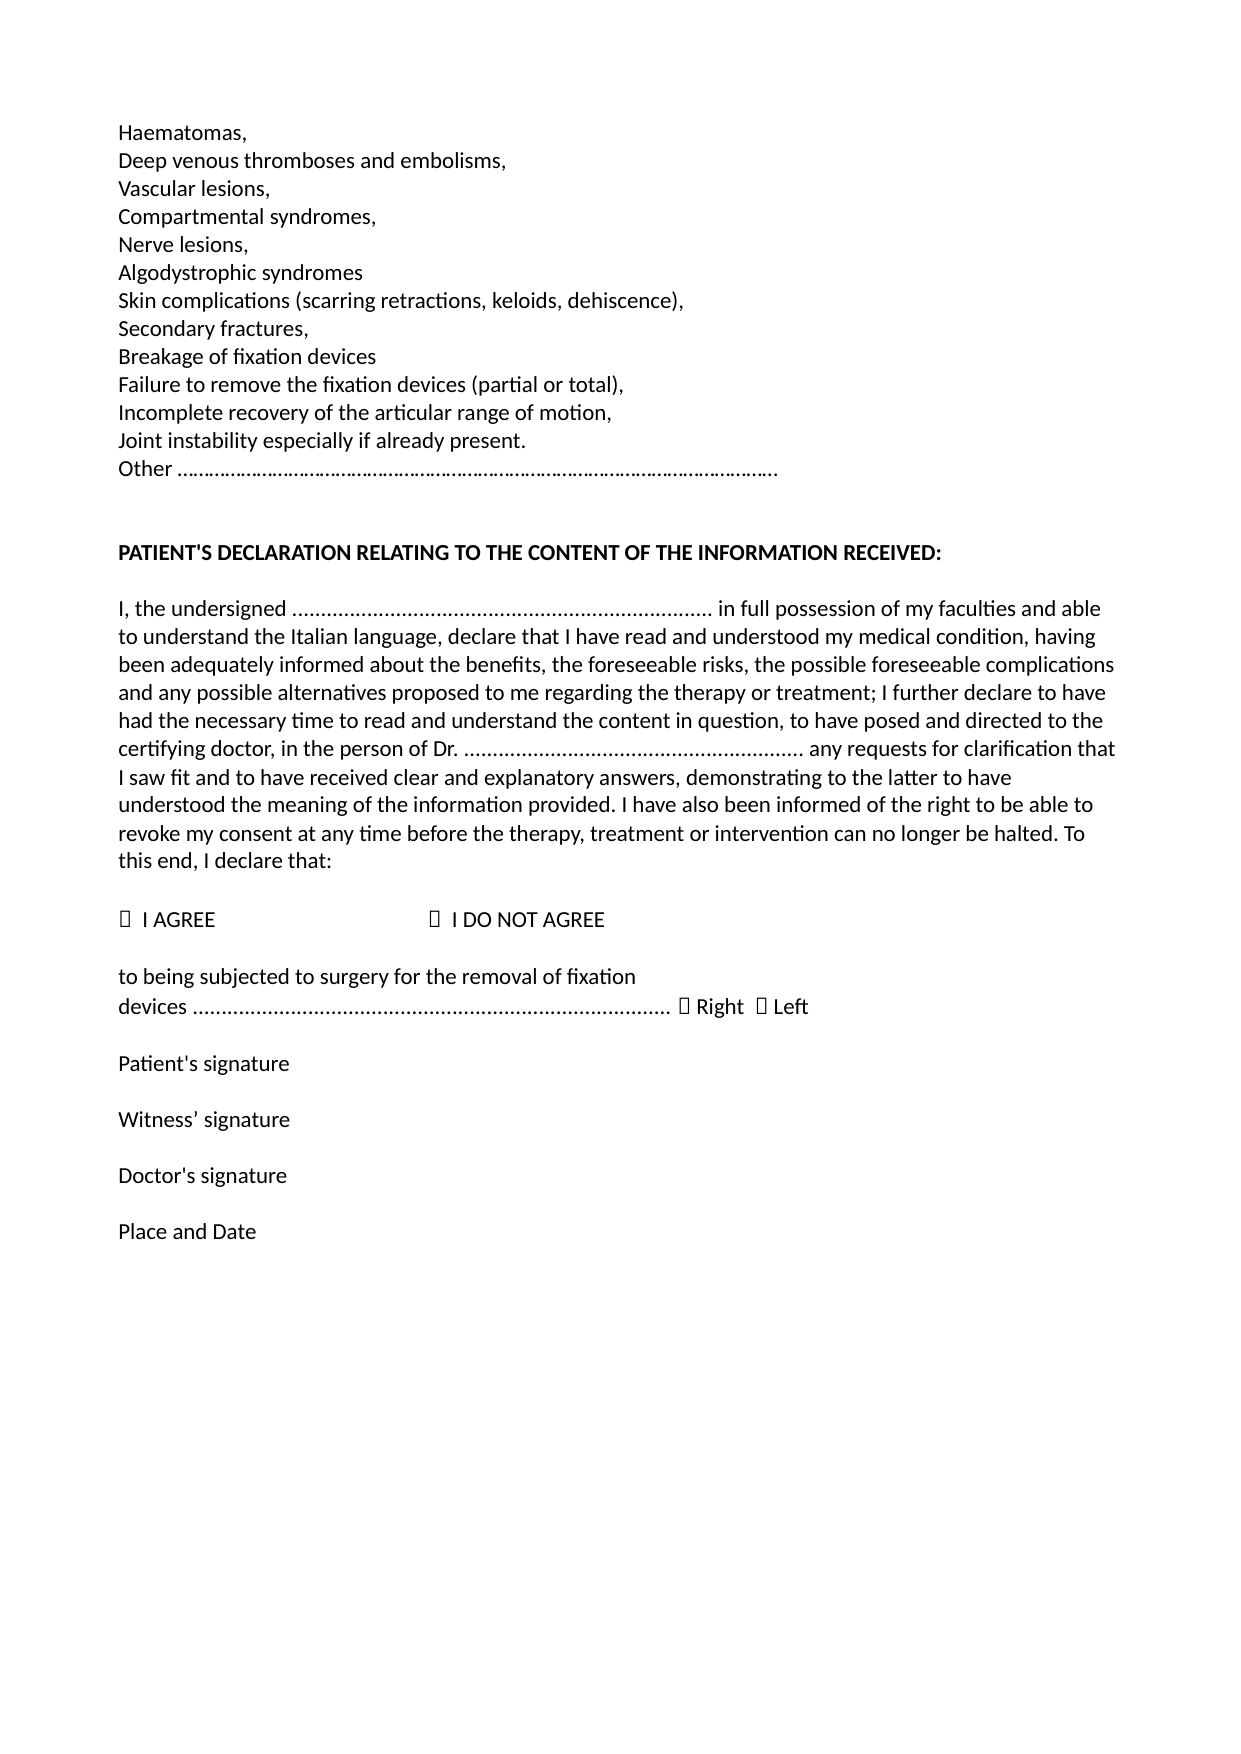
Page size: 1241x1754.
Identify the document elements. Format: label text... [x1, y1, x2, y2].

text I, the undersigned ......................................................................... in full possession of my faculties and able to understand the Italian language, declare that I have read and understood my medical condition, having been adequately informed about the benefits, the foreseeable risks, the possible foreseeable complications and any possible alternatives proposed to me regarding the therapy or treatment; I further declare to have had the necessary time to read and understand the content in question, to have posed and directed to the certifying doctor, in the person of Dr. ........................................................... any requests for clarification that I saw fit and to have received clear and explanatory answers, demonstrating to the latter to have understood the meaning of the information provided. I have also been informed of the right to be able to revoke my consent at any time before the therapy, treatment or intervention can no longer be halted. To this end, I declare that: [118, 594, 1122, 875]
text Algodystrophic syndromes [118, 258, 1122, 286]
text Doctor's signature [118, 1161, 1122, 1189]
text Vascular lesions, [118, 174, 1122, 202]
text Witness’ signature [118, 1105, 1122, 1133]
text Breakage of fixation devices [118, 342, 1122, 370]
text Deep venous thromboses and embolisms, [118, 146, 1122, 174]
text  I AGREE  I DO NOT AGREE [118, 903, 1122, 934]
text Joint instability especially if already present. [118, 426, 1122, 454]
text Compartmental syndromes, [118, 202, 1122, 230]
text Secondary fractures, [118, 314, 1122, 342]
text Place and Date [118, 1217, 1122, 1245]
text Nerve lesions, [118, 230, 1122, 258]
text Failure to remove the fixation devices (partial or total), [118, 370, 1122, 398]
text to being subjected to surgery for the removal of fixation devices ...................................................................................  Right  Left [118, 962, 1122, 1021]
text Patient's signature [118, 1049, 1122, 1077]
text Incomplete recovery of the articular range of motion, [118, 398, 1122, 426]
text Skin complications (scarring retractions, keloids, dehiscence), [118, 286, 1122, 314]
text Haematomas, [118, 118, 1122, 146]
text PATIENT'S DECLARATION RELATING TO THE CONTENT OF THE INFORMATION RECEIVED: [118, 538, 1122, 566]
text Other …………………………………………………………………………………………………… [118, 454, 1122, 482]
